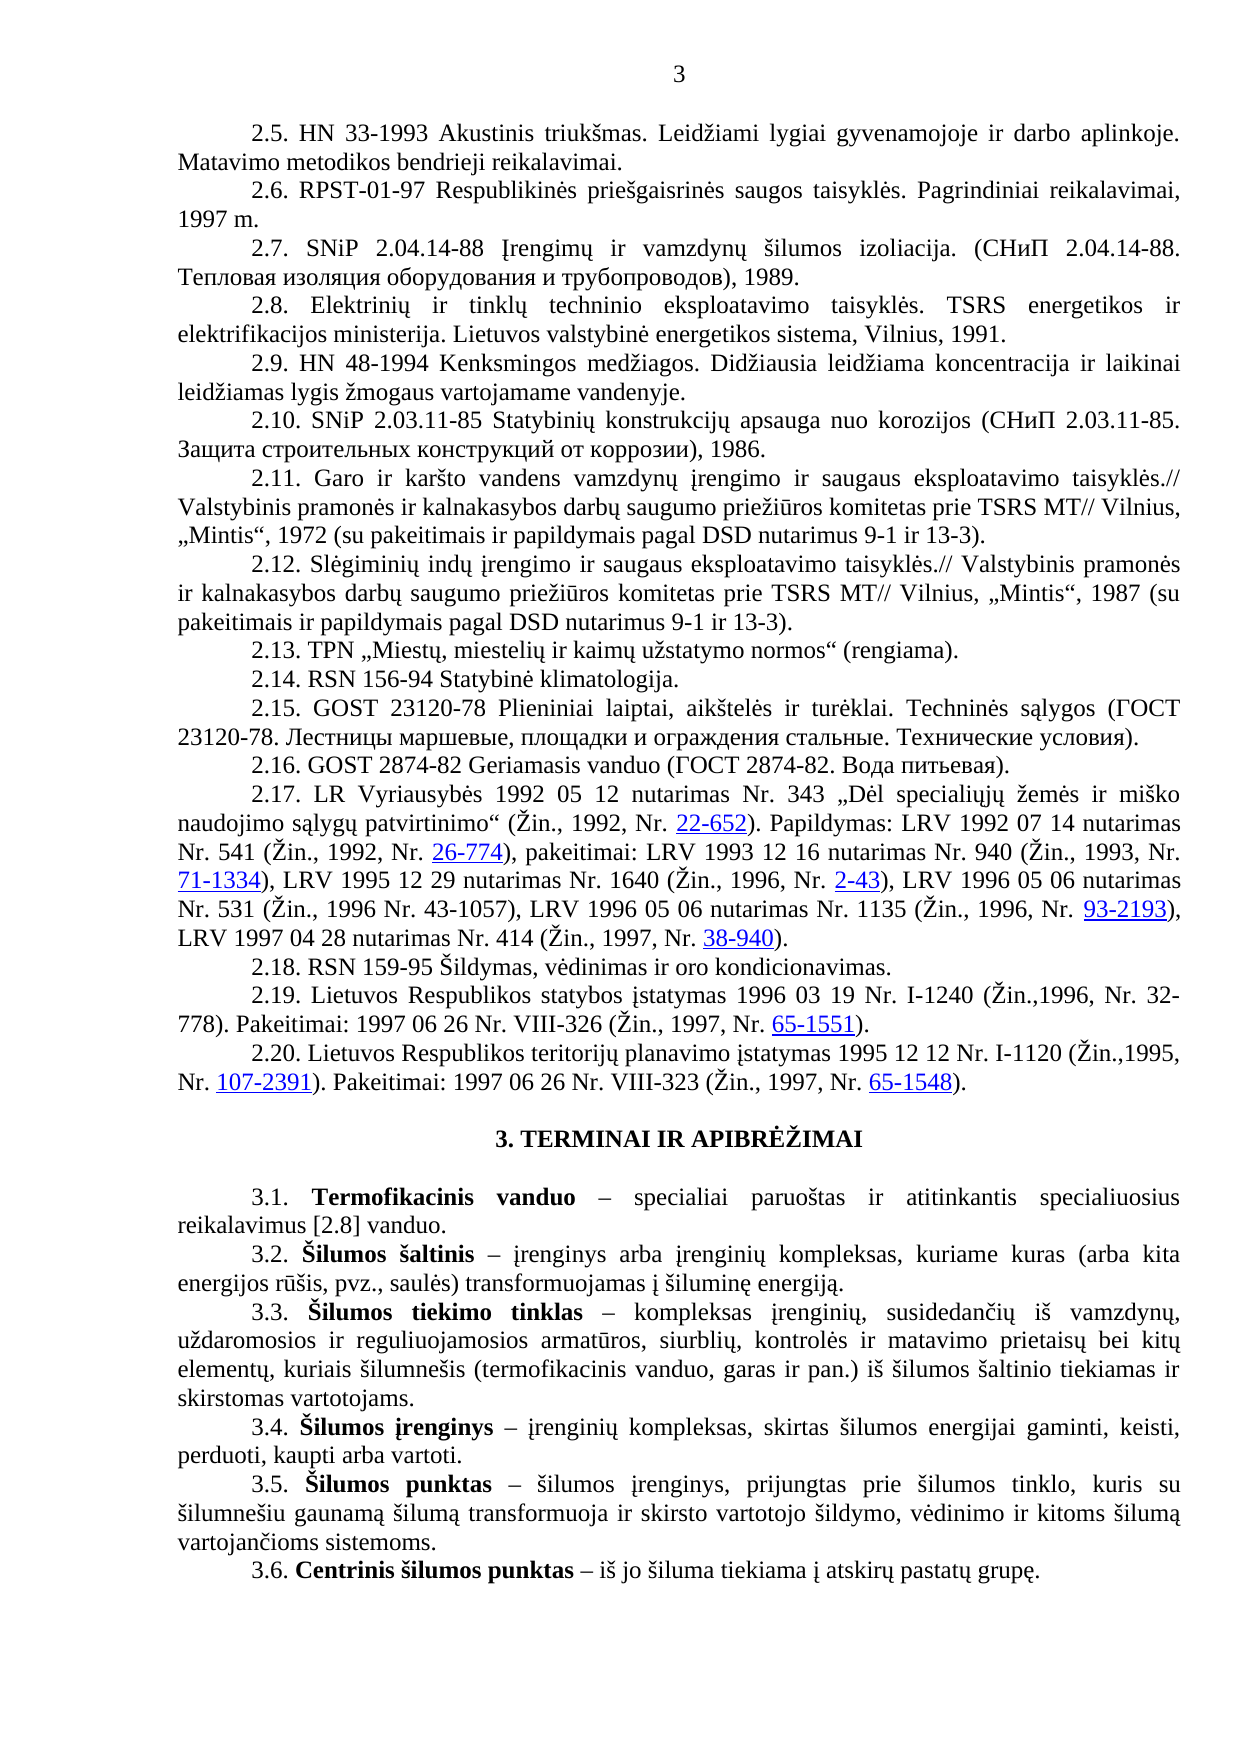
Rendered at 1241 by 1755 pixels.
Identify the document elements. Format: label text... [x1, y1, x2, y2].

text 2.11. Garo ir karšto vandens vamzdynų įrengimo ir saugaus eksploatavimo taisyklės.// Valstybinis pramonės ir kalnakasybos darbų saugumo priežiūros komitetas prie TSRS MT// Vilnius, „Mintis“, 1972 (su pakeitimais ir papildymais pagal DSD nutarimus 9-1 ir 13-3). [177, 463, 1181, 549]
text 2.18. RSN 159-95 Šildymas, vėdinimas ir oro kondicionavimas. [177, 952, 1181, 981]
text 3.5. Šilumos punktas – šilumos įrenginys, prijungtas prie šilumos tinklo, kuris su šilumnešiu gaunamą šilumą transformuoja ir skirsto vartotojo šildymo, vėdinimo ir kitoms šilumą vartojančioms sistemoms. [177, 1469, 1181, 1556]
text 3. TERMINAI IR APIBRĖŽIMAI [177, 1124, 1181, 1153]
text 3.3. Šilumos tiekimo tinklas – kompleksas įrenginių, susidedančių iš vamzdynų, uždaromosios ir reguliuojamosios armatūros, siurblių, kontrolės ir matavimo prietaisų bei kitų elementų, kuriais šilumnešis (termofikacinis vanduo, garas ir pan.) iš šilumos šaltinio tiekiamas ir skirstomas vartotojams. [177, 1297, 1181, 1412]
text 2.9. HN 48-1994 Kenksmingos medžiagos. Didžiausia leidžiama koncentracija ir laikinai leidžiamas lygis žmogaus vartojamame vandenyje. [177, 348, 1181, 406]
text 2.7. SNiP 2.04.14-88 Įrengimų ir vamzdynų šilumos izoliacija. (СНиП 2.04.14-88. Тепловая изоляция оборудования и трубопроводов), 1989. [177, 233, 1181, 291]
text 2.17. LR Vyriausybės 1992 05 12 nutarimas Nr. 343 „Dėl specialiųjų žemės ir miško naudojimo sąlygų patvirtinimo“ (Žin., 1992, Nr. 22-652). Papildymas: LRV 1992 07 14 nutarimas Nr. 541 (Žin., 1992, Nr. 26-774), pakeitimai: LRV 1993 12 16 nutarimas Nr. 940 (Žin., 1993, Nr. 71-1334), LRV 1995 12 29 nutarimas Nr. 1640 (Žin., 1996, Nr. 2-43), LRV 1996 05 06 nutarimas Nr. 531 (Žin., 1996 Nr. 43-1057), LRV 1996 05 06 nutarimas Nr. 1135 (Žin., 1996, Nr. 93-2193), LRV 1997 04 28 nutarimas Nr. 414 (Žin., 1997, Nr. 38-940). [177, 779, 1181, 952]
text 2.8. Elektrinių ir tinklų techninio eksploatavimo taisyklės. TSRS energetikos ir elektrifikacijos ministerija. Lietuvos valstybinė energetikos sistema, Vilnius, 1991. [177, 291, 1181, 348]
text 2.10. SNiP 2.03.11-85 Statybinių konstrukcijų apsauga nuo korozijos (СНиП 2.03.11-85. Защита строительных конструкций от коррозии), 1986. [177, 406, 1181, 463]
text 2.15. GOST 23120-78 Plieniniai laiptai, aikštelės ir turėklai. Techninės sąlygos (ГОСТ 23120-78. Лестницы маршевые, площадки и ограждения стальные. Технические условия). [177, 693, 1181, 751]
text 2.13. TPN „Miestų, miestelių ir kaimų užstatymo normos“ (rengiama). [177, 636, 1181, 664]
text 2.20. Lietuvos Respublikos teritorijų planavimo įstatymas 1995 12 12 Nr. I-1120 (Žin.,1995, Nr. 107-2391). Pakeitimai: 1997 06 26 Nr. VIII-323 (Žin., 1997, Nr. 65-1548). [177, 1038, 1181, 1096]
text 2.14. RSN 156-94 Statybinė klimatologija. [177, 664, 1181, 693]
text 2.6. RPST-01-97 Respublikinės priešgaisrinės saugos taisyklės. Pagrindiniai reikalavimai, 1997 m. [177, 176, 1181, 233]
text 3.1. Termofikacinis vanduo – specialiai paruoštas ir atitinkantis specialiuosius reikalavimus [2.8] vanduo. [177, 1182, 1181, 1239]
text 3.6. Centrinis šilumos punktas – iš jo šiluma tiekiama į atskirų pastatų grupę. [177, 1556, 1181, 1584]
text 2.19. Lietuvos Respublikos statybos įstatymas 1996 03 19 Nr. I-1240 (Žin.,1996, Nr. 32-778). Pakeitimai: 1997 06 26 Nr. VIII-326 (Žin., 1997, Nr. 65-1551). [177, 981, 1181, 1038]
text 2.16. GOST 2874-82 Geriamasis vanduo (ГОСТ 2874-82. Вода питьевая). [177, 751, 1181, 779]
text 2.5. HN 33-1993 Akustinis triukšmas. Leidžiami lygiai gyvenamojoje ir darbo aplinkoje. Matavimo metodikos bendrieji reikalavimai. [177, 118, 1181, 176]
text 3.4. Šilumos įrenginys – įrenginių kompleksas, skirtas šilumos energijai gaminti, keisti, perduoti, kaupti arba vartoti. [177, 1412, 1181, 1469]
text 2.12. Slėgiminių indų įrengimo ir saugaus eksploatavimo taisyklės.// Valstybinis pramonės ir kalnakasybos darbų saugumo priežiūros komitetas prie TSRS MT// Vilnius, „Mintis“, 1987 (su pakeitimais ir papildymais pagal DSD nutarimus 9-1 ir 13-3). [177, 549, 1181, 636]
text 3.2. Šilumos šaltinis – įrenginys arba įrenginių kompleksas, kuriame kuras (arba kita energijos rūšis, pvz., saulės) transformuojamas į šiluminę energiją. [177, 1239, 1181, 1297]
